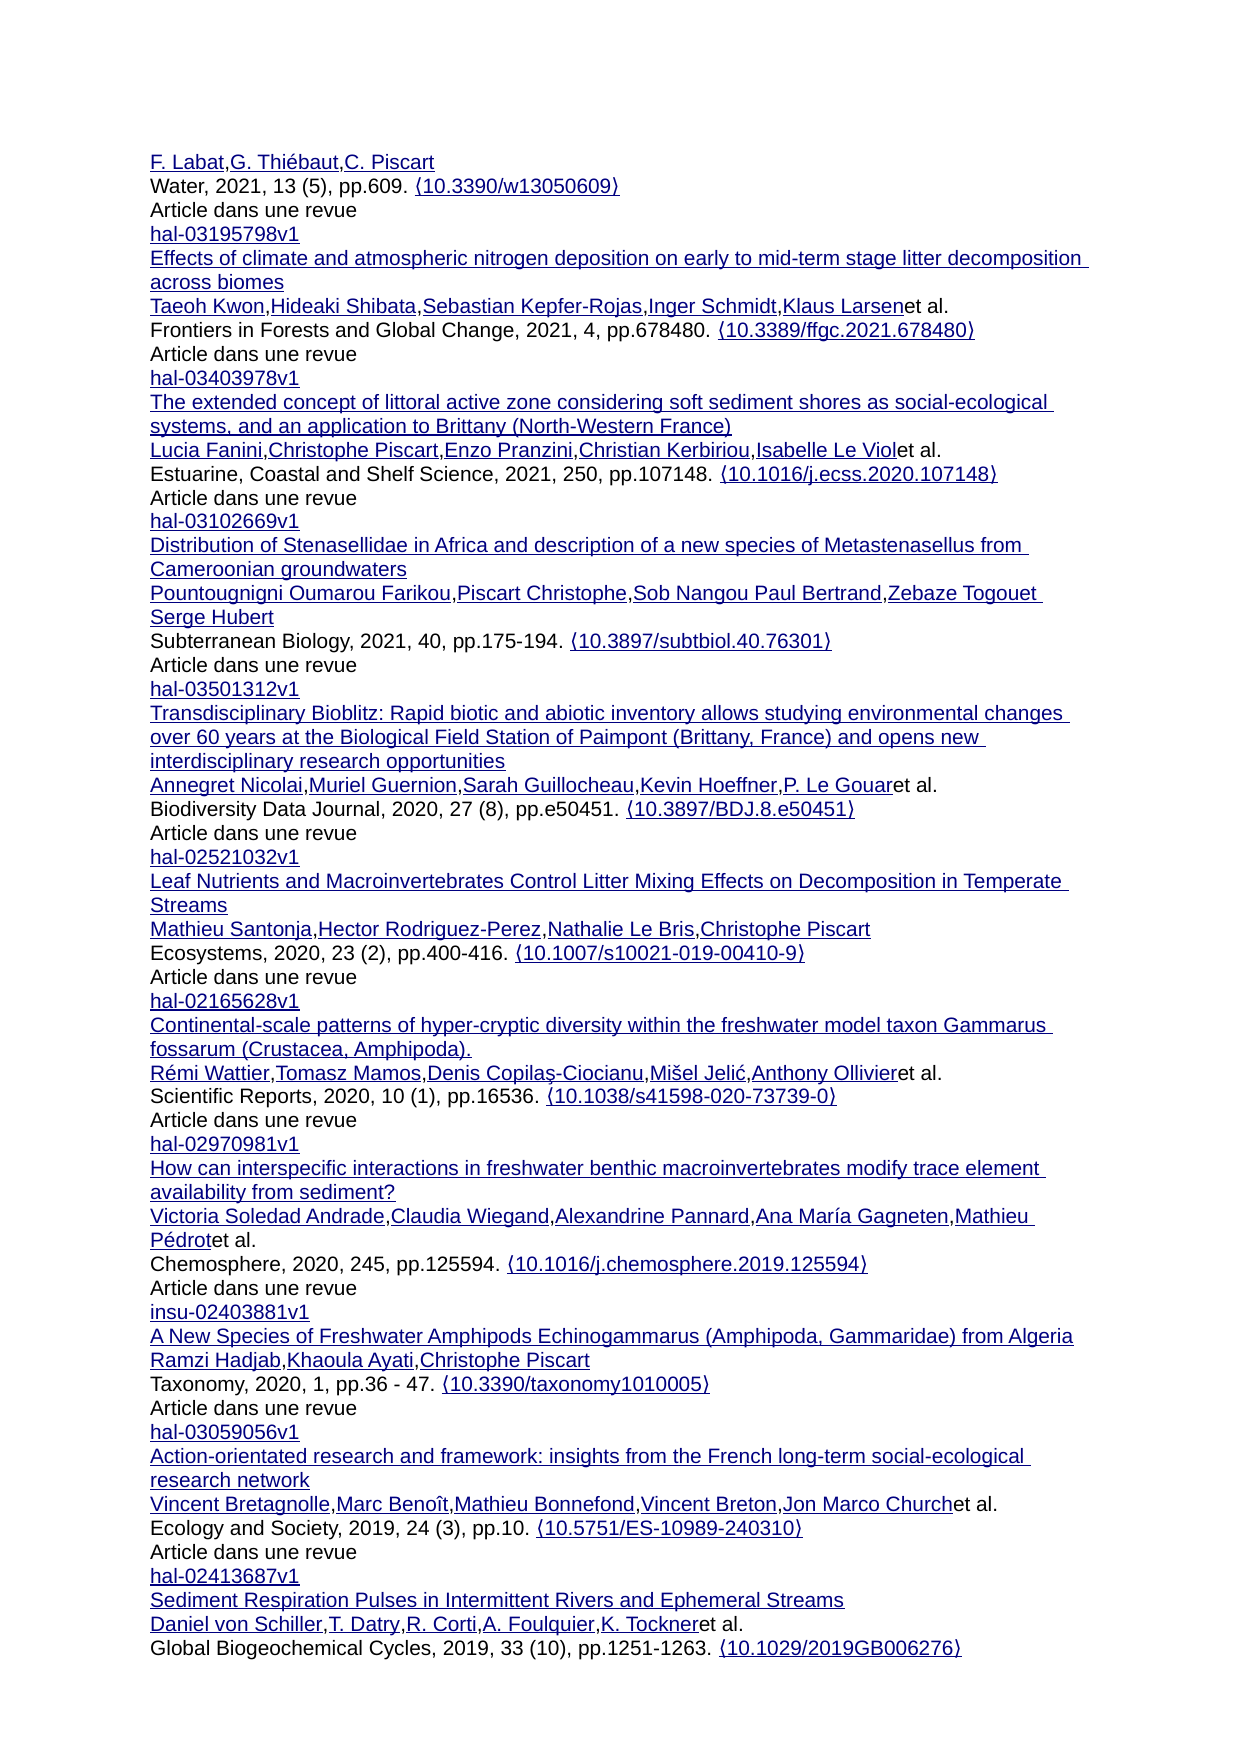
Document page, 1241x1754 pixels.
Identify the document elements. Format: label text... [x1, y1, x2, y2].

table_cell A New Species of Freshwater Amphipods Echinogammarus (Amphipoda, Gammaridae) from Algeria Ramzi Hadjab,Khaoula Ayati,Christophe Piscart Taxonomy, 2020, 1, pp.36 - 47. ⟨10.3390/taxonomy1010005⟩ Article dans une revue hal-03059056v1 [150, 1324, 1090, 1444]
table_cell Effects of climate and atmospheric nitrogen deposition on early to mid-term stage litter decomposition across biomes Taeoh Kwon,Hideaki Shibata,Sebastian Kepfer-Rojas,Inger Schmidt,Klaus Larsenet al. Frontiers in Forests and Global Change, 2021, 4, pp.678480. ⟨10.3389/ffgc.2021.678480⟩ Article dans une revue hal-03403978v1 [150, 246, 1090, 389]
table_cell Continental-scale patterns of hyper-cryptic diversity within the freshwater model taxon Gammarus fossarum (Crustacea, Amphipoda). Rémi Wattier,Tomasz Mamos,Denis Copilaş-Ciocianu,Mišel Jelić,Anthony Ollivieret al. Scientific Reports, 2020, 10 (1), pp.16536. ⟨10.1038/s41598-020-73739-0⟩ Article dans une revue hal-02970981v1 [150, 1013, 1090, 1156]
table_cell Transdisciplinary Bioblitz: Rapid biotic and abiotic inventory allows studying environmental changes over 60 years at the Biological Field Station of Paimpont (Brittany, France) and opens new interdisciplinary research opportunities Annegret Nicolai,Muriel Guernion,Sarah Guillocheau,Kevin Hoeffner,P. Le Gouaret al. Biodiversity Data Journal, 2020, 27 (8), pp.e50451. ⟨10.3897/BDJ.8.e50451⟩ Article dans une revue hal-02521032v1 [150, 701, 1090, 869]
table_cell Leaf Nutrients and Macroinvertebrates Control Litter Mixing Effects on Decomposition in Temperate Streams Mathieu Santonja,Hector Rodriguez-Perez,Nathalie Le Bris,Christophe Piscart Ecosystems, 2020, 23 (2), pp.400-416. ⟨10.1007/s10021-019-00410-9⟩ Article dans une revue hal-02165628v1 [150, 869, 1090, 1012]
table_cell How can interspecific interactions in freshwater benthic macroinvertebrates modify trace element availability from sediment? Victoria Soledad Andrade,Claudia Wiegand,Alexandrine Pannard,Ana María Gagneten,Mathieu Pédrotet al. Chemosphere, 2020, 245, pp.125594. ⟨10.1016/j.chemosphere.2019.125594⟩ Article dans une revue insu-02403881v1 [150, 1156, 1090, 1324]
table_cell Distribution of Stenasellidae in Africa and description of a new species of Metastenasellus from Cameroonian groundwaters Pountougnigni Oumarou Farikou,Piscart Christophe,Sob Nangou Paul Bertrand,Zebaze Togouet Serge Hubert Subterranean Biology, 2021, 40, pp.175-194. ⟨10.3897/subtbiol.40.76301⟩ Article dans une revue hal-03501312v1 [150, 533, 1090, 701]
table_cell Sediment Respiration Pulses in Intermittent Rivers and Ephemeral Streams Daniel von Schiller,T. Datry,R. Corti,A. Foulquier,K. Tockneret al. Global Biogeochemical Cycles, 2019, 33 (10), pp.1251-1263. ⟨10.1029/2019GB006276⟩ [150, 1588, 1090, 1659]
table_cell The extended concept of littoral active zone considering soft sediment shores as social-ecological systems, and an application to Brittany (North-Western France) Lucia Fanini,Christophe Piscart,Enzo Pranzini,Christian Kerbiriou,Isabelle Le Violet al. Estuarine, Coastal and Shelf Science, 2021, 250, pp.107148. ⟨10.1016/j.ecss.2020.107148⟩ Article dans une revue hal-03102669v1 [150, 390, 1090, 533]
table_cell F. Labat,G. Thiébaut,C. Piscart Water, 2021, 13 (5), pp.609. ⟨10.3390/w13050609⟩ Article dans une revue hal-03195798v1 [150, 150, 1090, 246]
table_cell Action-orientated research and framework: insights from the French long-term social-ecological research network Vincent Bretagnolle,Marc Benoît,Mathieu Bonnefond,Vincent Breton,Jon Marco Churchet al. Ecology and Society, 2019, 24 (3), pp.10. ⟨10.5751/ES-10989-240310⟩ Article dans une revue hal-02413687v1 [150, 1444, 1090, 1587]
